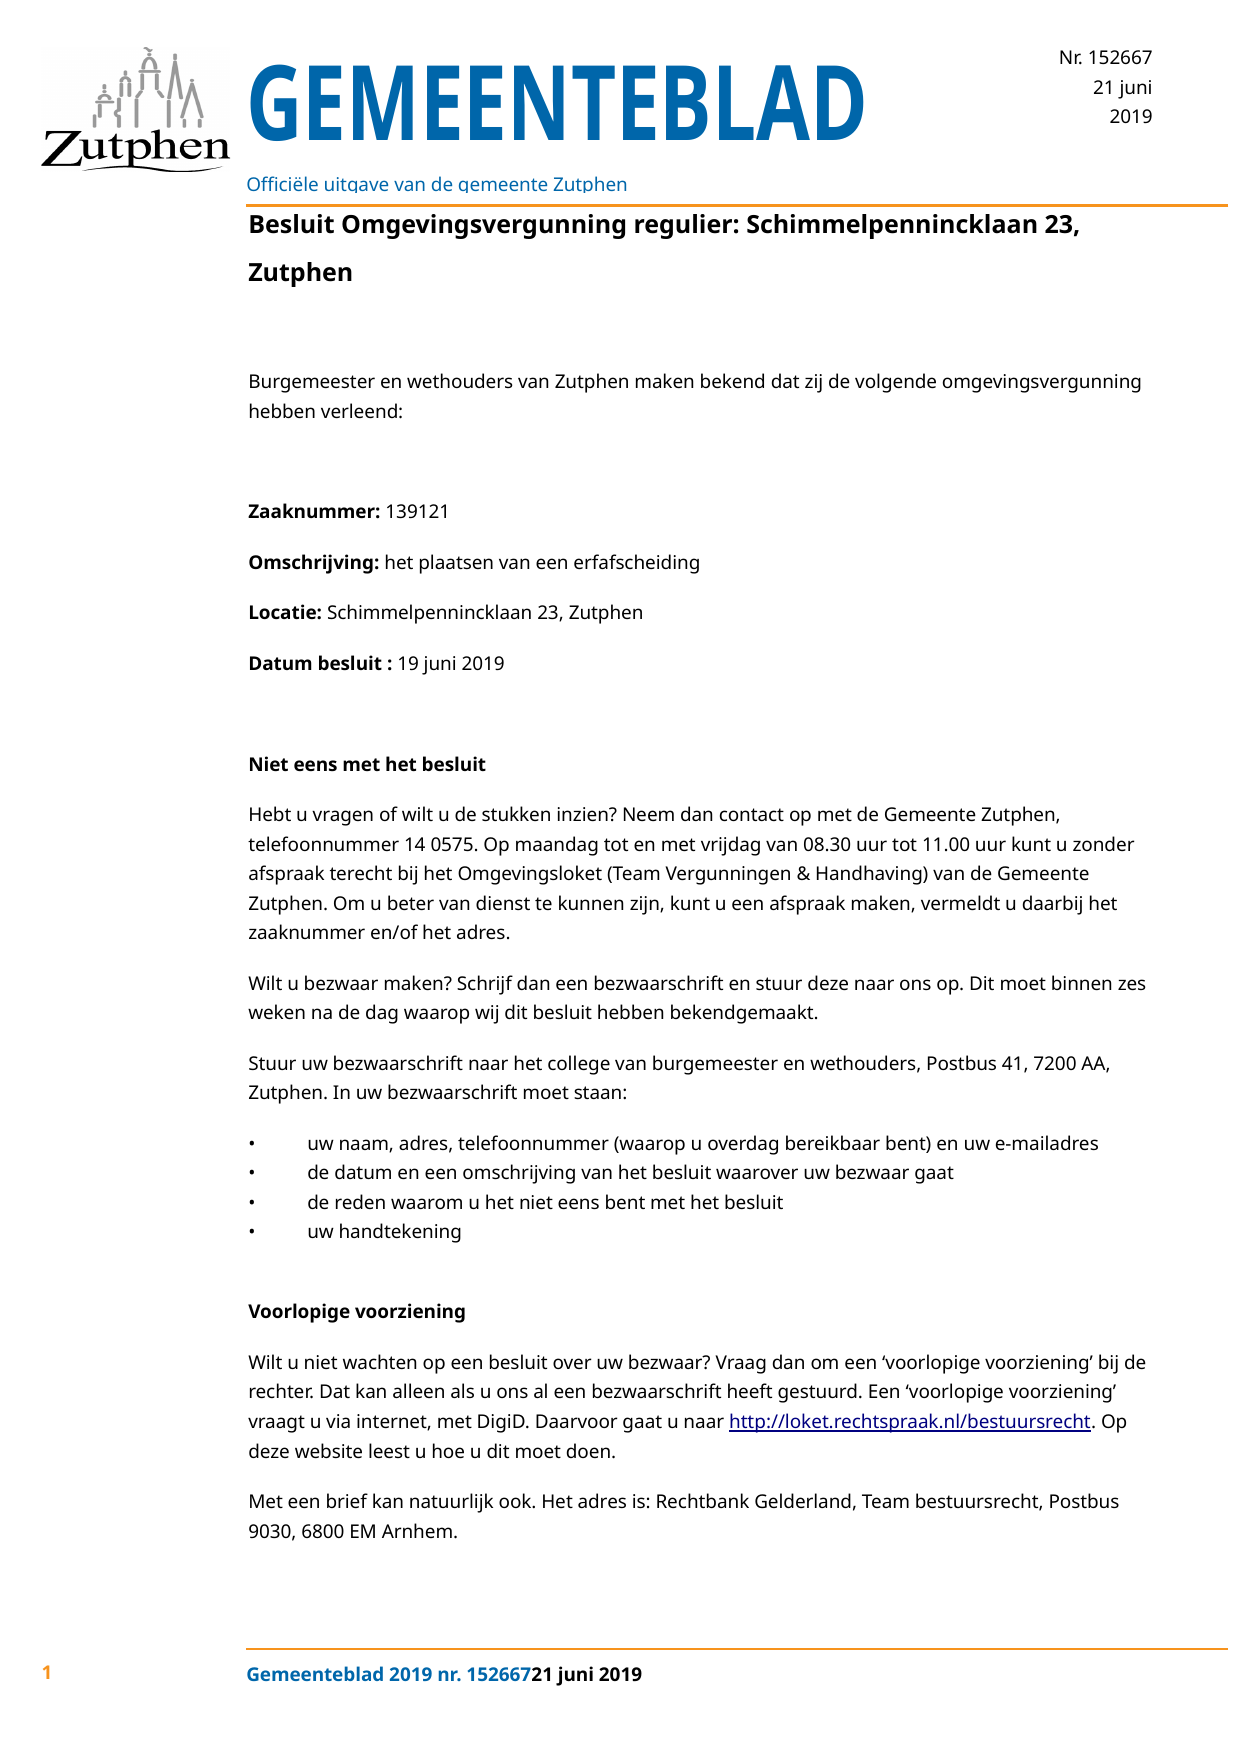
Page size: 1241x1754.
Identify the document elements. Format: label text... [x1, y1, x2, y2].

list de datum en een omschrijving van het besluit waarover uw bezwaar gaat [248, 1159, 1152, 1185]
text Hebt u vragen of wilt u de stukken inzien? Neem dan contact op met de Gemeente Zutphen, telefoonnummer 14 0575. Op maandag tot en met vrijdag van 08.30 uur tot 11.00 uur kunt u zonder afspraak terecht bij het Omgevingsloket (Team Vergunningen & Handhaving) van de Gemeente Zutphen. Om u beter van dienst te kunnen zijn, kunt u een afspraak maken, vermeldt u daarbij het zaaknummer en/of het adres. [248, 801, 1152, 945]
text Omschrijving: het plaatsen van een erfafscheiding [248, 549, 1152, 575]
text Stuur uw bezwaarschrift naar het college van burgemeester en wethouders, Postbus 41, 7200 AA, Zutphen. In uw bezwaarschrift moet staan: [248, 1050, 1152, 1105]
text Besluit Omgevingsvergunning regulier: Schimmelpennincklaan 23, Zutphen [248, 207, 1152, 288]
text Zaaknummer: 139121 [248, 499, 1152, 524]
list uw naam, adres, telefoonnummer (waarop u overdag bereikbaar bent) en uw e-mailadres [248, 1130, 1152, 1156]
text Met een brief kan natuurlijk ook. Het adres is: Rechtbank Gelderland, Team bestuursrecht, Postbus 9030, 6800 EM Arnhem. [248, 1488, 1152, 1544]
list de reden waarom u het niet eens bent met het besluit [248, 1189, 1152, 1215]
text Datum besluit : 19 juni 2019 [248, 650, 1152, 676]
picture [41, 47, 231, 172]
text Niet eens met het besluit [248, 751, 1152, 777]
text Locatie: Schimmelpennincklaan 23, Zutphen [248, 599, 1152, 625]
text Wilt u bezwaar maken? Schrijf dan een bezwaarschrift en stuur deze naar ons op. Dit moet binnen zes weken na de dag waarop wij dit besluit hebben bekendgemaakt. [248, 970, 1152, 1025]
list uw handtekening [248, 1219, 1152, 1244]
text Burgemeester en wethouders van Zutphen maken bekend dat zij de volgende omgevingsvergunning hebben verleend: [248, 368, 1152, 424]
text Voorlopige voorziening [248, 1299, 1152, 1324]
text Wilt u niet wachten op een besluit over uw bezwaar? Vraag dan om een ‘voorlopige voorziening’ bij de rechter. Dat kan alleen als u ons al een bezwaarschrift heeft gestuurd. Een ‘voorlopige voorziening’ vraagt u via internet, met DigiD. Daarvoor gaat u naar http://loket.rechtspraak.nl/bestuursrecht. Op deze website leest u hoe u dit moet doen. [248, 1349, 1152, 1464]
